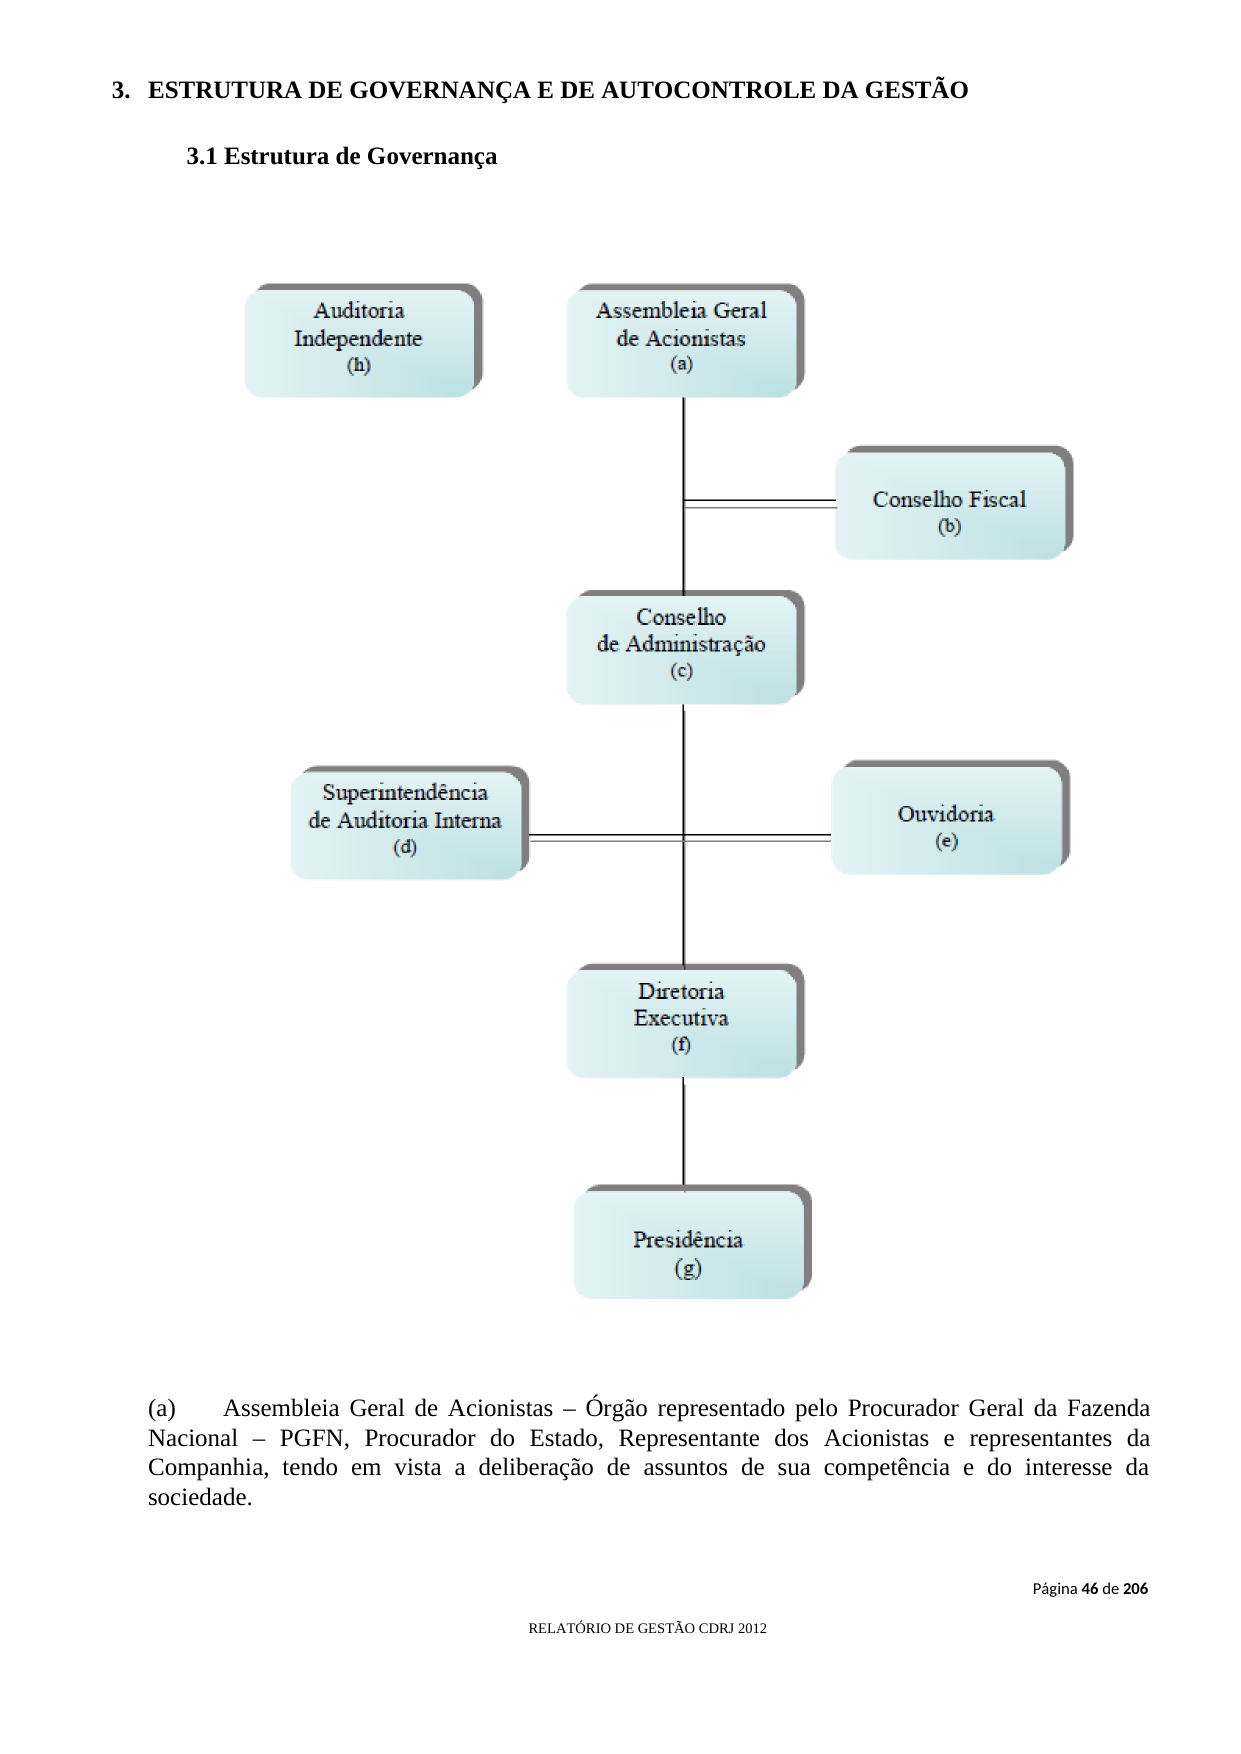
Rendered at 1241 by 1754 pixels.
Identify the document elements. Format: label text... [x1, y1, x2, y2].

list ESTRUTURA DE GOVERNANÇA E DE AUTOCONTROLE DA GESTÃO [112, 75, 1152, 104]
list Assembleia Geral de Acionistas – Órgão representado pelo Procurador Geral da Fazenda Nacional – PGFN, Procurador do Estado, Representante dos Acionistas e representantes da Companhia, tendo em vista a deliberação de assuntos de sua competência e do interesse da sociedade. [148, 1393, 1151, 1511]
text 3.1 Estrutura de Governança [186, 141, 1152, 169]
